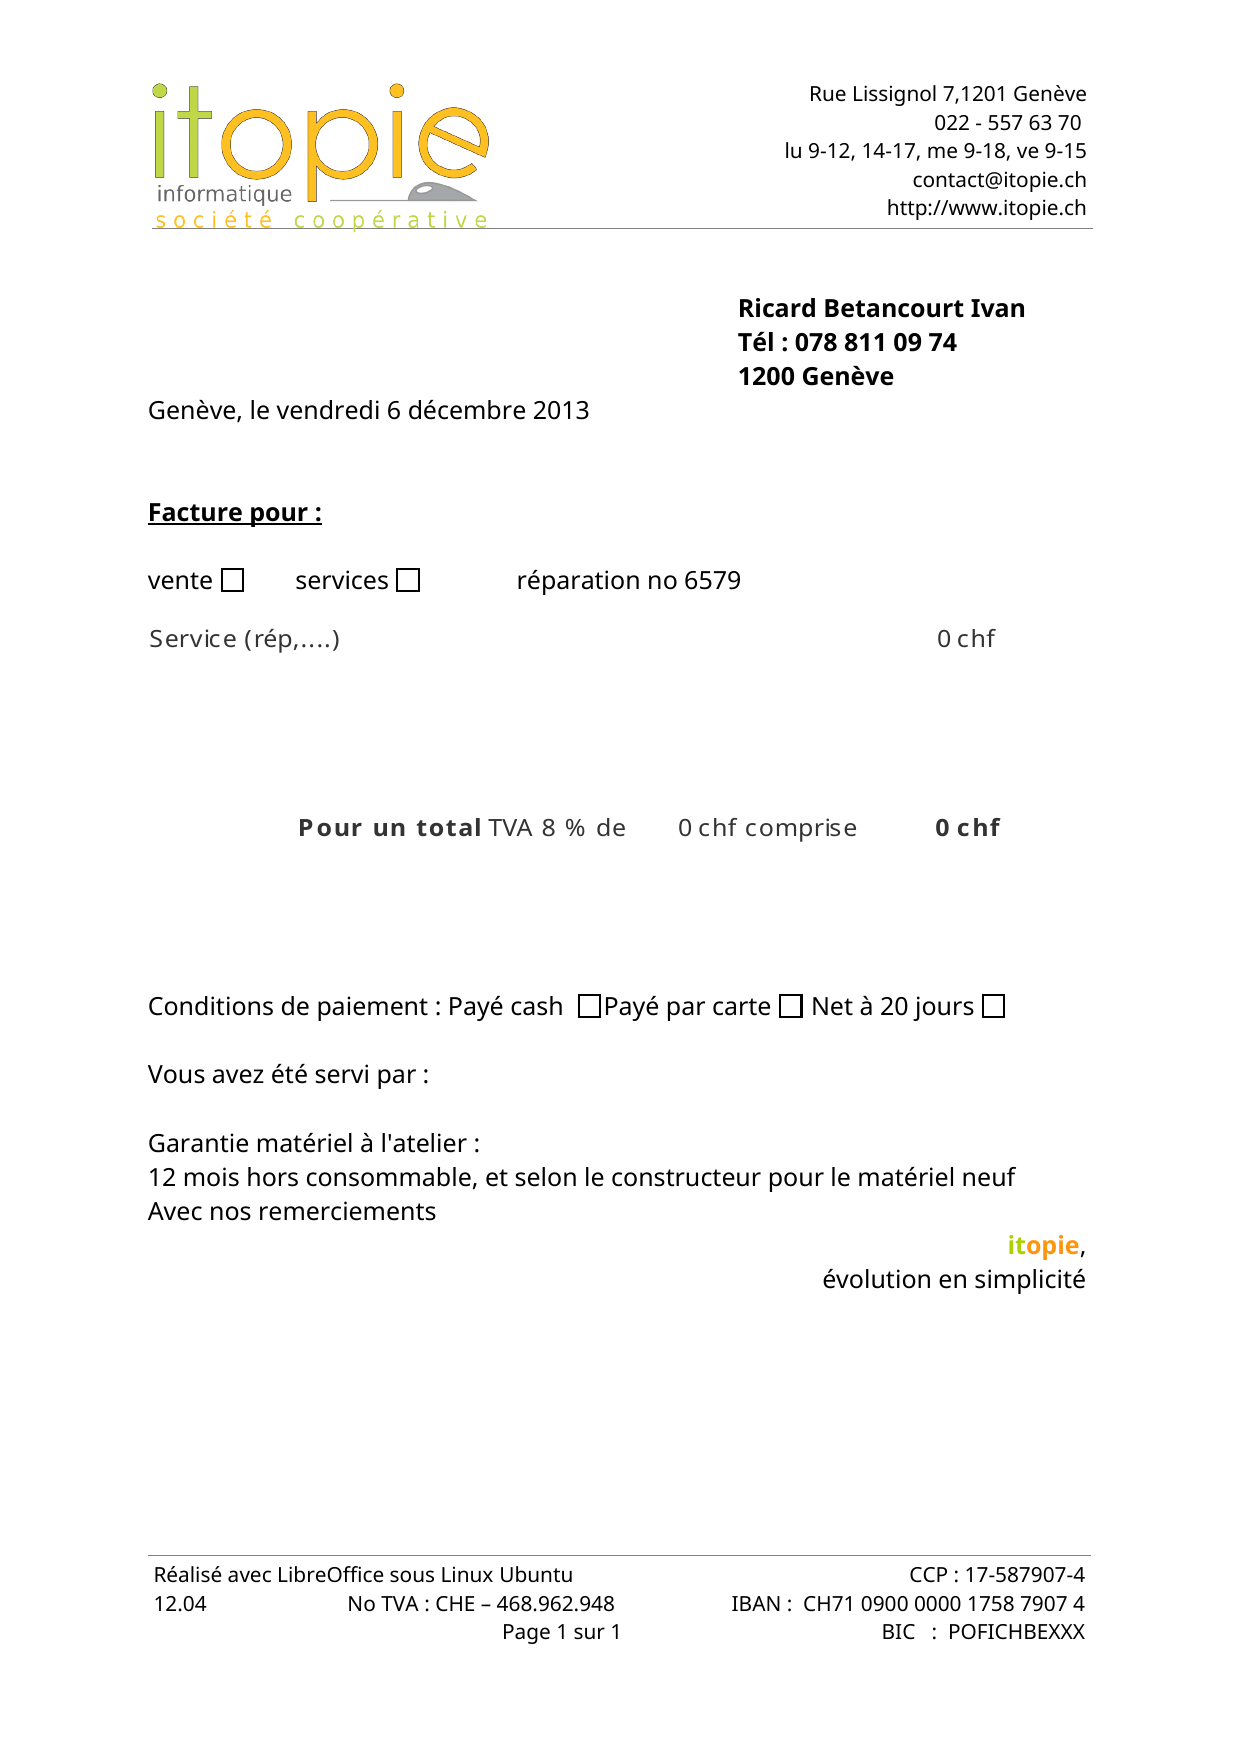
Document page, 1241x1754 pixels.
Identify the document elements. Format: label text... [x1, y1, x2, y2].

text Garantie matériel à l'atelier : [148, 1125, 1093, 1159]
text Ricard Betancourt Ivan [148, 290, 1093, 324]
text 12 mois hors consommable, et selon le constructeur pour le matériel neuf [148, 1159, 1093, 1193]
text vente services réparation no 6579 [148, 563, 1093, 597]
text itopie, [148, 1227, 1093, 1262]
text Conditions de paiement : Payé cash Payé par carte Net à 20 jours [148, 989, 1093, 1023]
text 1200 Genève [148, 358, 1093, 392]
text Facture pour : [148, 495, 1093, 529]
picture [138, 72, 500, 244]
text évolution en simplicité [148, 1262, 1093, 1296]
text Genève, le vendredi 6 décembre 2013 [148, 392, 1093, 427]
text Avec nos remerciements [148, 1193, 1093, 1227]
text Tél : 078 811 09 74 [148, 324, 1093, 358]
text Vous avez été servi par : [148, 1057, 1093, 1091]
